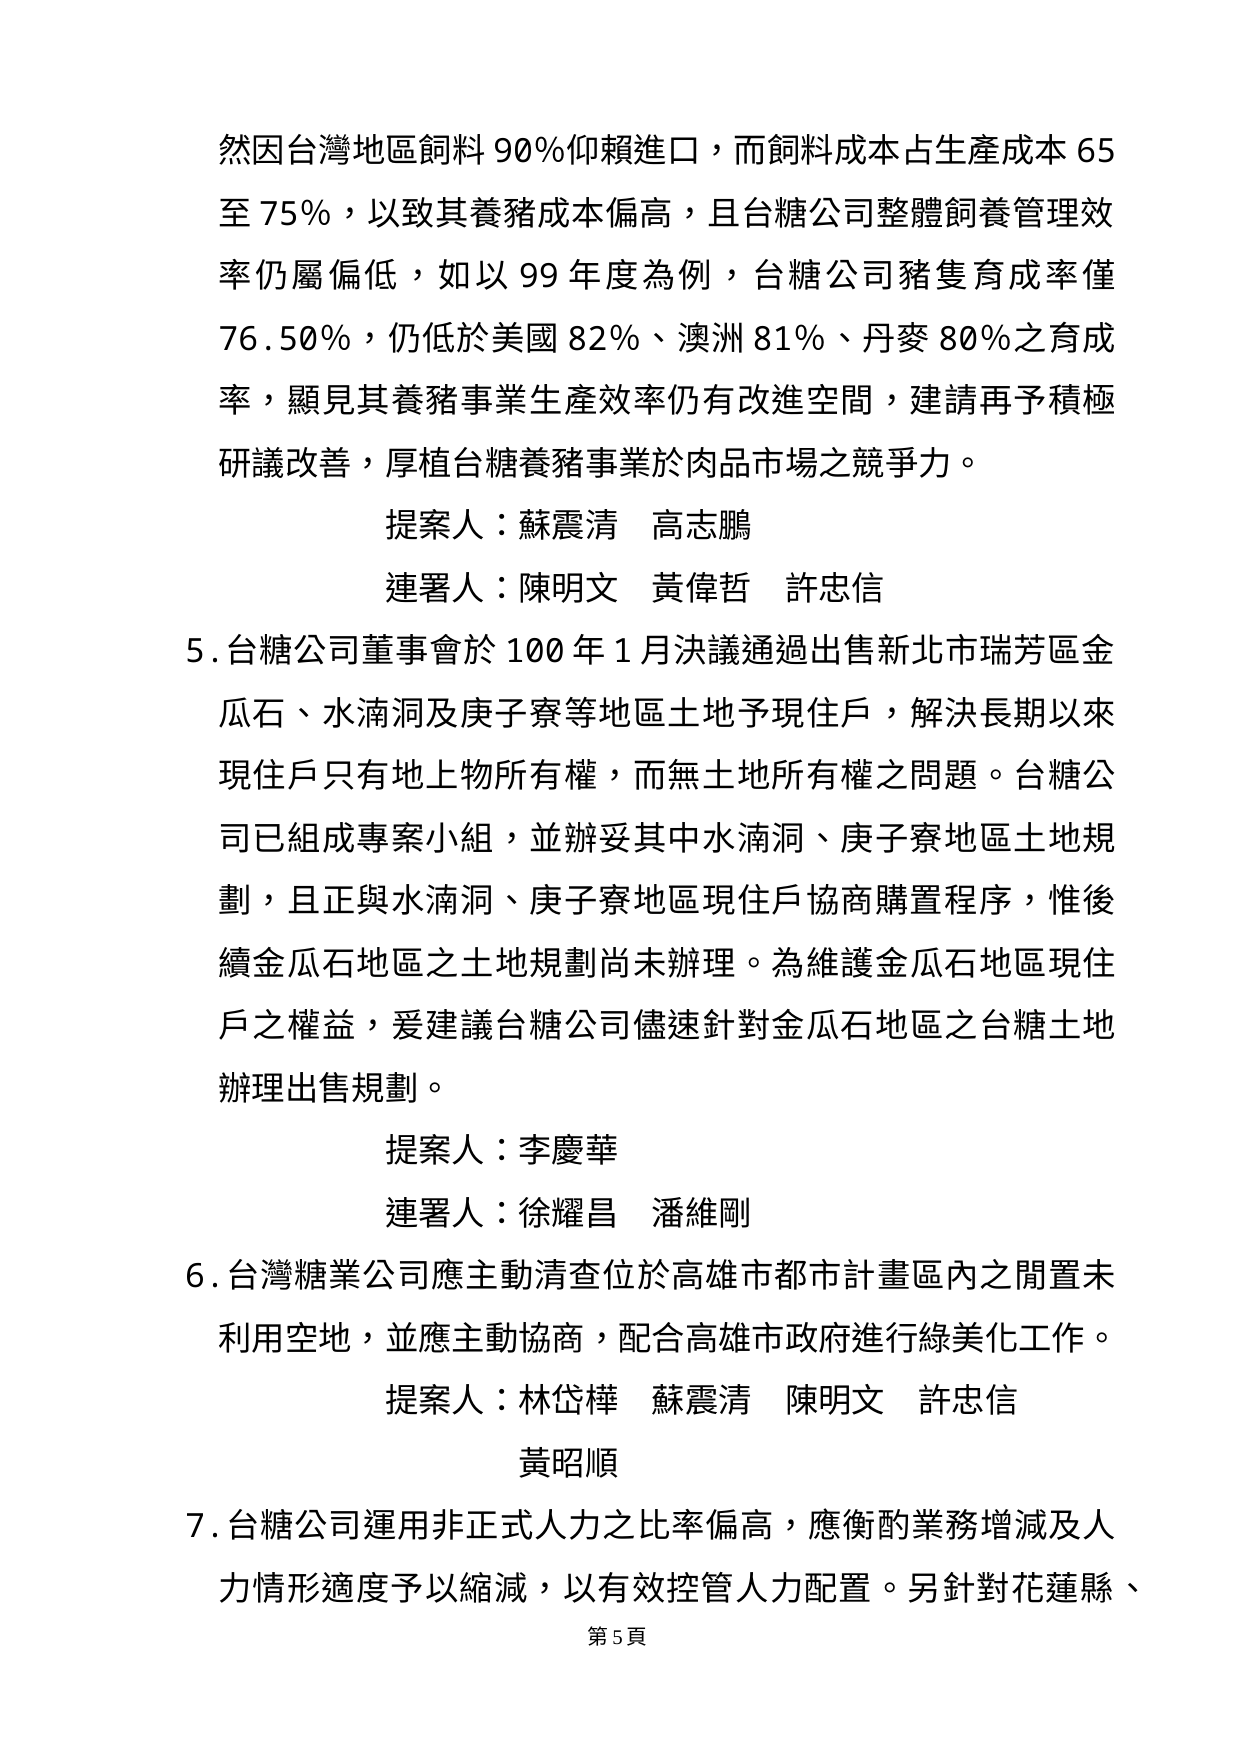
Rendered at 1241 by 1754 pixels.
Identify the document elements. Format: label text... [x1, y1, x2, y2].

text 7.台糖公司運用非正式人力之比率偏高，應衡酌業務增減及人力情形適度予以縮減，以有效控管人力配置。另針對花蓮縣、台東縣、屏東縣撫育造林地區人力，應以當地原住民為主，以增加當地原住民就業機會。 [185, 1481, 1116, 1606]
text 連署人：徐耀昌 潘維剛 [385, 1169, 1049, 1231]
text 提案人：蘇震清 高志鵬 [385, 481, 1049, 544]
text 5.台糖公司董事會於100年1月決議通過出售新北市瑞芳區金瓜石、水湳洞及庚子寮等地區土地予現住戶，解決長期以來現住戶只有地上物所有權，而無土地所有權之問題。台糖公司已組成專案小組，並辦妥其中水湳洞、庚子寮地區土地規劃，且正與水湳洞、庚子寮地區現住戶協商購置程序，惟後續金瓜石地區之土地規劃尚未辦理。為維護金瓜石地區現住戶之權益，爰建議台糖公司儘速針對金瓜石地區之台糖土地辦理出售規劃。 [185, 606, 1116, 1106]
text 然因台灣地區飼料90％仰賴進口，而飼料成本占生產成本65至75％，以致其養豬成本偏高，且台糖公司整體飼養管理效率仍屬偏低，如以99年度為例，台糖公司豬隻育成率僅76.50％，仍低於美國82％、澳洲81％、丹麥80％之育成率，顯見其養豬事業生產效率仍有改進空間，建請再予積極研議改善，厚植台糖養豬事業於肉品市場之競爭力。 [185, 106, 1116, 481]
text 連署人：陳明文 黃偉哲 許忠信 [385, 544, 1049, 606]
text 6.台灣糖業公司應主動清查位於高雄市都市計畫區內之閒置未利用空地，並應主動協商，配合高雄市政府進行綠美化工作。 [185, 1231, 1116, 1356]
text 提案人：林岱樺 蘇震清 陳明文 許忠信 黃昭順 [385, 1356, 1049, 1481]
text 提案人：李慶華 [385, 1106, 1049, 1169]
